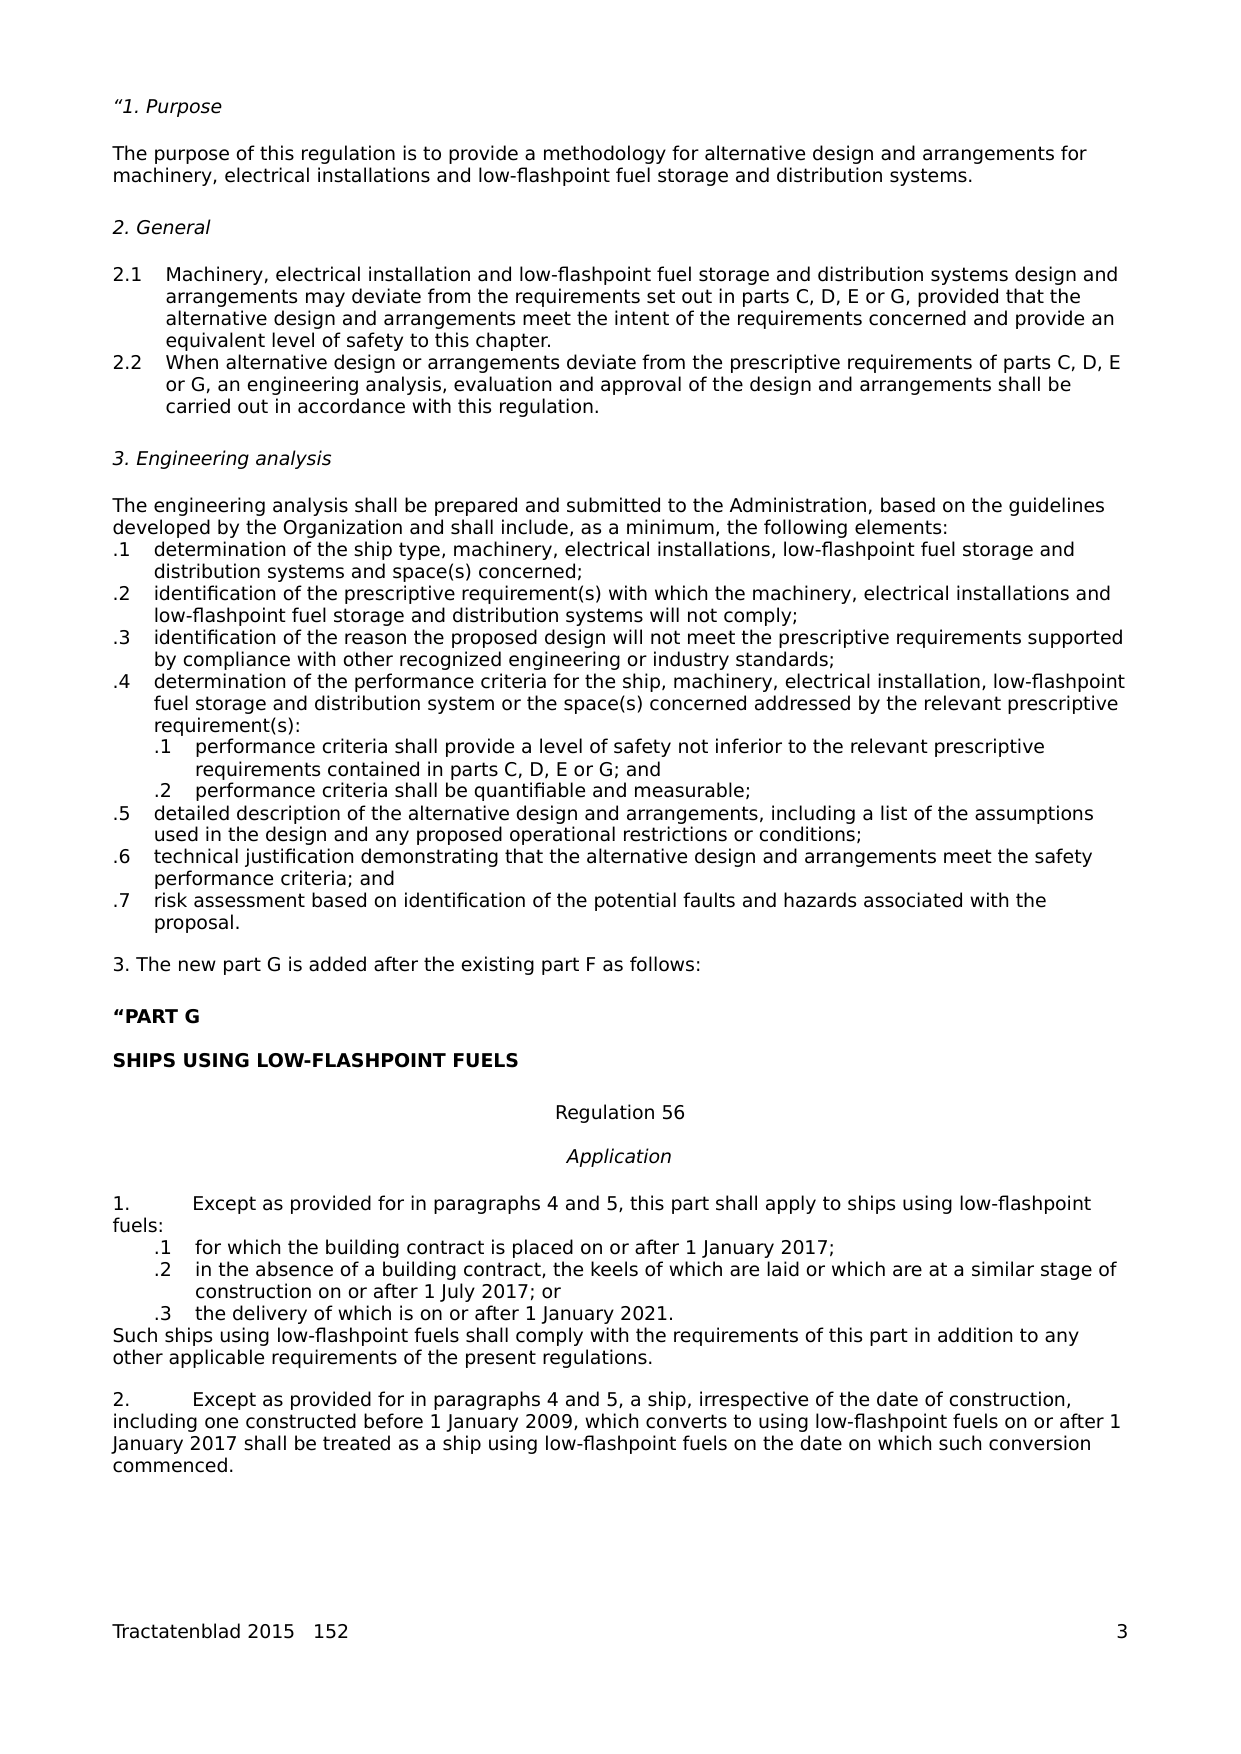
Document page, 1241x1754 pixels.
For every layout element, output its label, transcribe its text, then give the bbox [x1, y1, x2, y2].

text .3 identification of the reason the proposed design will not meet the prescriptive requirements supported by compliance with other recognized engineering or industry standards; [112, 627, 1128, 671]
subtitle 3. Engineering analysis [112, 448, 1128, 470]
subtitle “PART G SHIPS USING LOW-FLASHPOINT FUELS [112, 1006, 1128, 1072]
text .2 performance criteria shall be quantifiable and measurable; [153, 780, 1128, 802]
subtitle 2. General [112, 217, 1128, 239]
text .1 determination of the ship type, machinery, electrical installations, low-flashpoint fuel storage and distribution systems and space(s) concerned; [112, 539, 1128, 583]
text .2 identification of the prescriptive requirement(s) with which the machinery, electrical installations and low-flashpoint fuel storage and distribution systems will not comply; [112, 583, 1128, 627]
text .1 performance criteria shall provide a level of safety not inferior to the relevant prescriptive requirements contained in parts C, D, E or G; and [153, 736, 1128, 780]
text Such ships using low-flashpoint fuels shall comply with the requirements of this part in addition to any other applicable requirements of the present regulations. [112, 1325, 1128, 1369]
subtitle “1. Purpose [112, 96, 1128, 118]
text 2.1 Machinery, electrical installation and low-flashpoint fuel storage and distribution systems design and arrangements may deviate from the requirements set out in parts C, D, E or G, provided that the alternative design and arrangements meet the intent of the requirements concerned and provide an equivalent level of safety to this chapter. [112, 264, 1128, 352]
text 3. The new part G is added after the existing part F as follows: [112, 954, 1128, 976]
text .6 technical justification demonstrating that the alternative design and arrangements meet the safety performance criteria; and [112, 846, 1128, 890]
subtitle Regulation 56 Application [112, 1102, 1128, 1168]
text The engineering analysis shall be prepared and submitted to the Administration, based on the guidelines developed by the Organization and shall include, as a minimum, the following elements: [112, 495, 1128, 539]
text .3 the delivery of which is on or after 1 January 2021. [153, 1303, 1128, 1325]
text 2. Except as provided for in paragraphs 4 and 5, a ship, irrespective of the date of construction, including one constructed before 1 January 2009, which converts to using low-flashpoint fuels on or after 1 January 2017 shall be treated as a ship using low-flashpoint fuels on the date on which such conversion commenced. [112, 1389, 1128, 1477]
text .5 detailed description of the alternative design and arrangements, including a list of the assumptions used in the design and any proposed operational restrictions or conditions; [112, 802, 1128, 846]
text .2 in the absence of a building contract, the keels of which are laid or which are at a similar stage of construction on or after 1 July 2017; or [153, 1259, 1128, 1303]
text .4 determination of the performance criteria for the ship, machinery, electrical installation, low-flashpoint fuel storage and distribution system or the space(s) concerned addressed by the relevant prescriptive requirement(s): [112, 671, 1128, 736]
text 2.2 When alternative design or arrangements deviate from the prescriptive requirements of parts C, D, E or G, an engineering analysis, evaluation and approval of the design and arrangements shall be carried out in accordance with this regulation. [112, 352, 1128, 418]
text .1 for which the building contract is placed on or after 1 January 2017; [153, 1237, 1128, 1259]
text The purpose of this regulation is to provide a methodology for alternative design and arrangements for machinery, electrical installations and low-flashpoint fuel storage and distribution systems. [112, 143, 1128, 187]
text 1. Except as provided for in paragraphs 4 and 5, this part shall apply to ships using low-flashpoint fuels: [112, 1193, 1128, 1237]
text .7 risk assessment based on identification of the potential faults and hazards associated with the proposal. [112, 890, 1128, 934]
